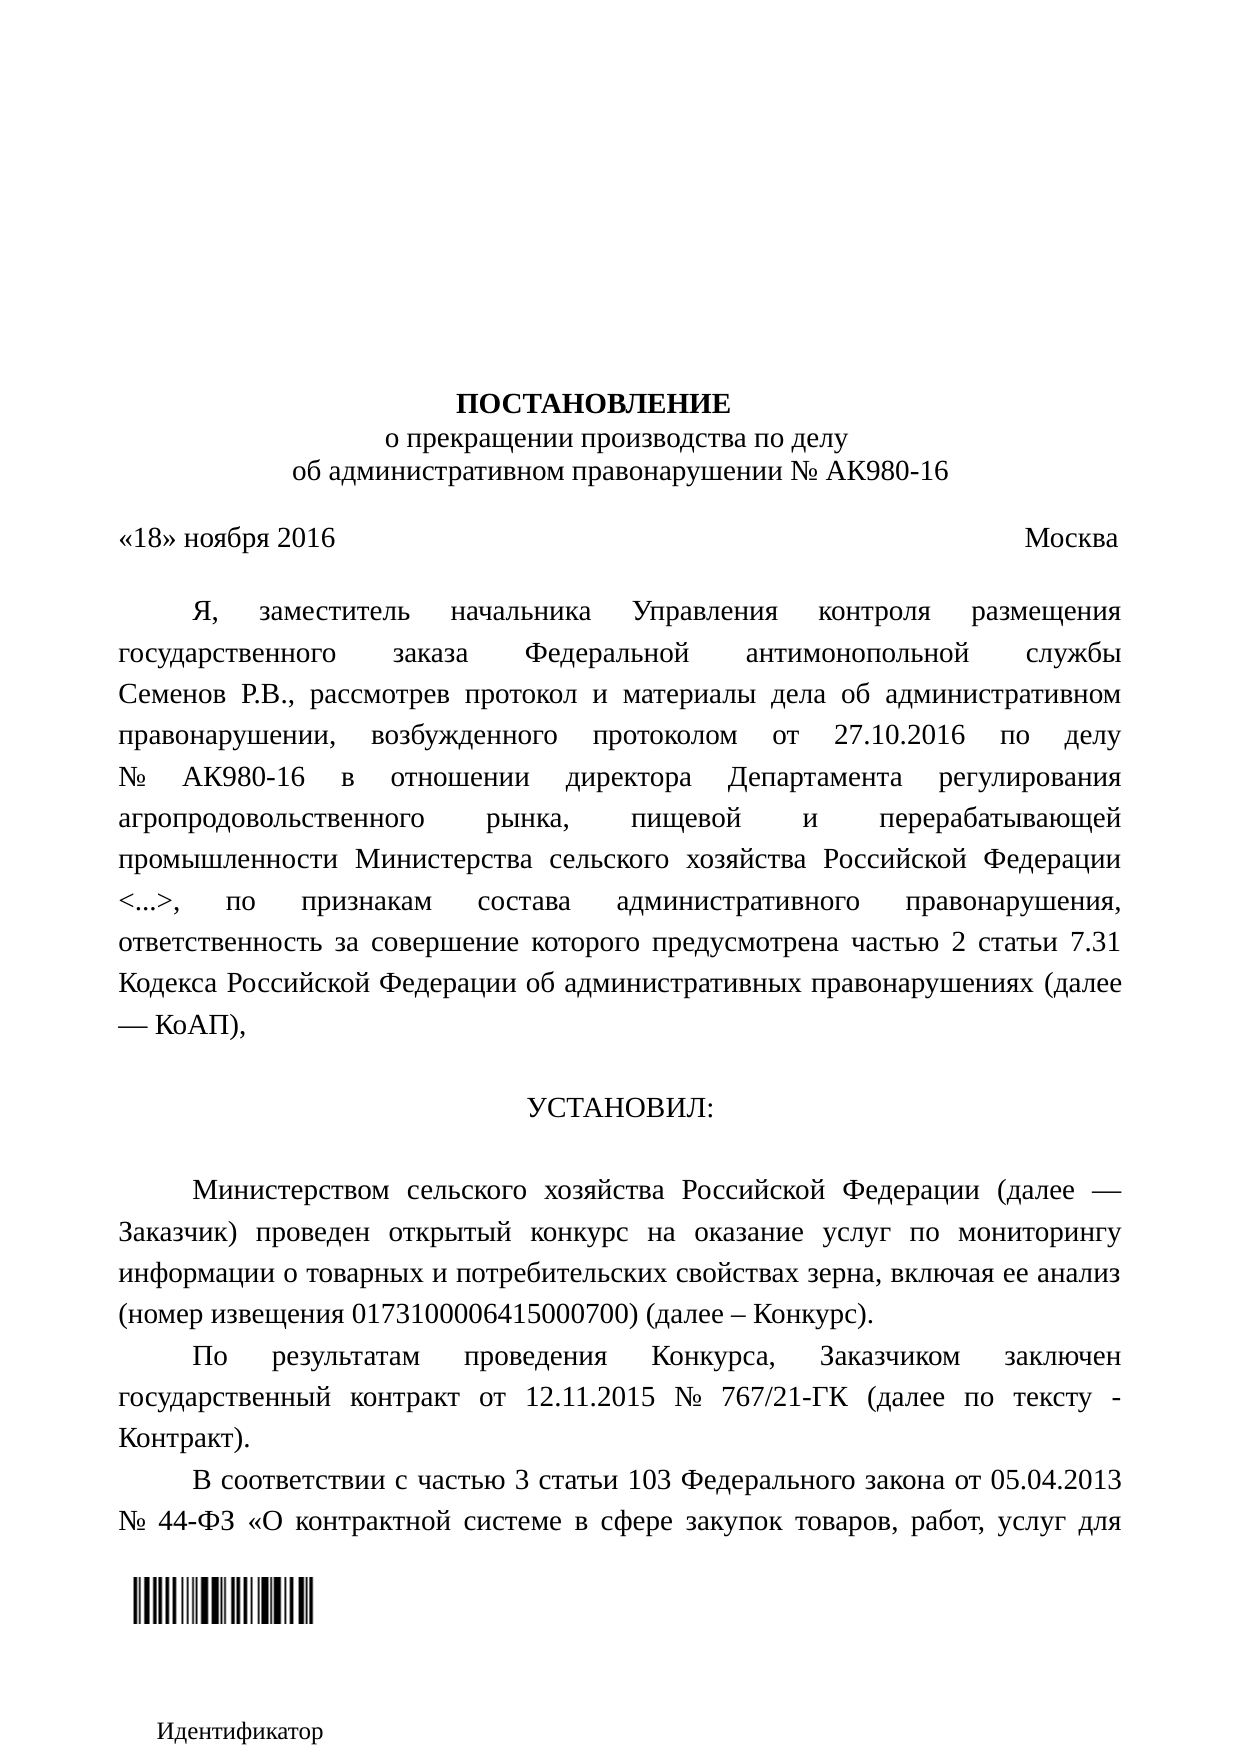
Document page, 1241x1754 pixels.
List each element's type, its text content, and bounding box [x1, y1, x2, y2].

text об административном правонарушении № АК980-16 [118, 453, 1122, 487]
text УСТАНОВИЛ: [118, 1084, 1122, 1125]
text ПОСТАНОВЛЕНИЕ [117, 386, 1078, 420]
text «18» ноября 2016 Москва [118, 521, 1122, 554]
text В соответствии с частью 3 статьи 103 Федерального закона от 05.04.2013 № 44-ФЗ «О контрактной системе в сфере закупок товаров, работ, услуг для [118, 1456, 1122, 1539]
text По результатам проведения Конкурса, Заказчиком заключен государственный контракт от 12.11.2015 № 767/21-ГК (далее по тексту - Контракт). [118, 1332, 1122, 1456]
text о прекращении производства по делу [118, 420, 1122, 453]
text Я, заместитель начальника Управления контроля размещения государственного заказа Федеральной антимонопольной службы Семенов Р.В., рассмотрев протокол и материалы дела об административном правонарушении, возбужденного протоколом от 27.10.2016 по делу № АК980-16 в отношении директора Департамента регулирования агропродовольственного рынка, пищевой и перерабатывающей промышленности Министерства сельского хозяйства Российской Федерации <...>, по признакам состава административного правонарушения, ответственность за совершение которого предусмотрена частью 2 статьи 7.31 Кодекса Российской Федерации об административных правонарушениях (далее — КоАП), [118, 588, 1122, 1043]
text Министерством сельского хозяйства Российской Федерации (далее — Заказчик) проведен открытый конкурс на оказание услуг по мониторингу информации о товарных и потребительских свойствах зерна, включая ее анализ (номер извещения 0173100006415000700) (далее – Конкурс). [118, 1167, 1122, 1332]
picture [118, 1577, 331, 1624]
